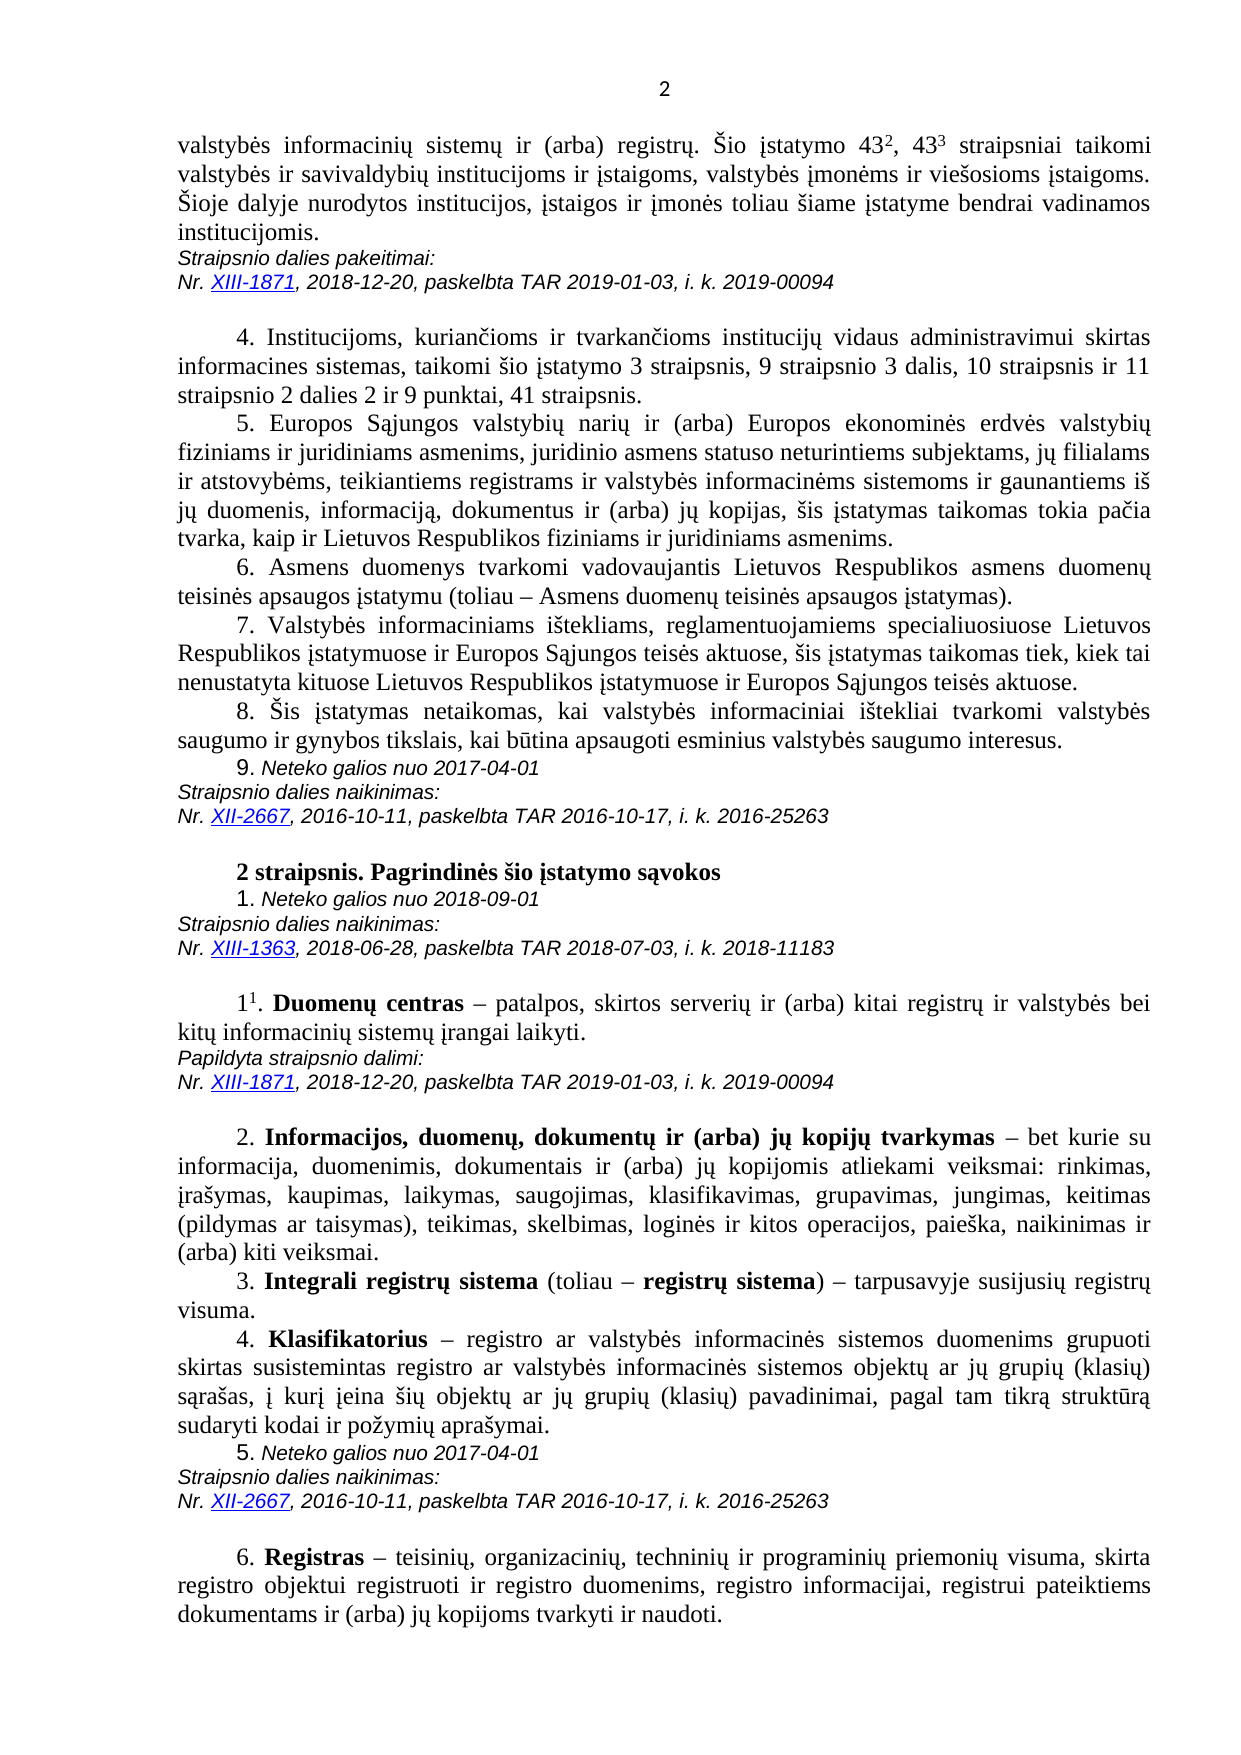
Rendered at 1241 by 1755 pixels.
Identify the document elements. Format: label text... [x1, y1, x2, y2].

text Nr. XIII-1363, 2018-06-28, paskelbta TAR 2018-07-03, i. k. 2018-11183 [177, 936, 1152, 959]
text Papildyta straipsnio dalimi: [177, 1046, 1152, 1070]
text 2. Informacijos, duomenų, dokumentų ir (arba) jų kopijų tvarkymas – bet kurie su informacija, duomenimis, dokumentais ir (arba) jų kopijomis atliekami veiksmai: rinkimas, įrašymas, kaupimas, laikymas, saugojimas, klasifikavimas, grupavimas, jungimas, keitimas (pildymas ar taisymas), teikimas, skelbimas, loginės ir kitos operacijos, paieška, naikinimas ir (arba) kiti veiksmai. [177, 1122, 1152, 1266]
text Nr. XIII-1871, 2018-12-20, paskelbta TAR 2019-01-03, i. k. 2019-00094 [177, 1070, 1152, 1094]
text Straipsnio dalies naikinimas: [177, 912, 1152, 936]
text valstybės informacinių sistemų ir (arba) registrų. Šio įstatymo 432, 433 straipsniai taikomi valstybės ir savivaldybių institucijoms ir įstaigoms, valstybės įmonėms ir viešosioms įstaigoms. Šioje dalyje nurodytos institucijos, įstaigos ir įmonės toliau šiame įstatyme bendrai vadinamos institucijomis. [177, 131, 1152, 246]
text 6. Registras – teisinių, organizacinių, techninių ir programinių priemonių visuma, skirta registro objektui registruoti ir registro duomenims, registro informacijai, registrui pateiktiems dokumentams ir (arba) jų kopijoms tvarkyti ir naudoti. [177, 1542, 1152, 1628]
text Nr. XII-2667, 2016-10-11, paskelbta TAR 2016-10-17, i. k. 2016-25263 [177, 1489, 1152, 1513]
text 5. Neteko galios nuo 2017-04-01 [177, 1439, 1152, 1465]
text Nr. XII-2667, 2016-10-11, paskelbta TAR 2016-10-17, i. k. 2016-25263 [177, 804, 1152, 828]
text 5. Europos Sąjungos valstybių narių ir (arba) Europos ekonominės erdvės valstybių fiziniams ir juridiniams asmenims, juridinio asmens statuso neturintiems subjektams, jų filialams ir atstovybėms, teikiantiems registrams ir valstybės informacinėms sistemoms ir gaunantiems iš jų duomenis, informaciją, dokumentus ir (arba) jų kopijas, šis įstatymas taikomas tokia pačia tvarka, kaip ir Lietuvos Respublikos fiziniams ir juridiniams asmenims. [177, 408, 1152, 552]
text 6. Asmens duomenys tvarkomi vadovaujantis Lietuvos Respublikos asmens duomenų teisinės apsaugos įstatymu (toliau – Asmens duomenų teisinės apsaugos įstatymas). [177, 552, 1152, 610]
text Nr. XIII-1871, 2018-12-20, paskelbta TAR 2019-01-03, i. k. 2019-00094 [177, 269, 1152, 293]
text 1. Neteko galios nuo 2018-09-01 [177, 885, 1152, 912]
text 8. Šis įstatymas netaikomas, kai valstybės informaciniai ištekliai tvarkomi valstybės saugumo ir gynybos tikslais, kai būtina apsaugoti esminius valstybės saugumo interesus. [177, 696, 1152, 753]
text 11. Duomenų centras – patalpos, skirtos serverių ir (arba) kitai registrų ir valstybės bei kitų informacinių sistemų įrangai laikyti. [177, 988, 1152, 1046]
text 2 straipsnis. Pagrindinės šio įstatymo sąvokos [177, 857, 1152, 885]
text 9. Neteko galios nuo 2017-04-01 [177, 753, 1152, 780]
text Straipsnio dalies pakeitimai: [177, 246, 1152, 269]
text Straipsnio dalies naikinimas: [177, 1465, 1152, 1489]
text 4. Klasifikatorius – registro ar valstybės informacinės sistemos duomenims grupuoti skirtas susistemintas registro ar valstybės informacinės sistemos objektų ar jų grupių (klasių) sąrašas, į kurį įeina šių objektų ar jų grupių (klasių) pavadinimai, pagal tam tikrą struktūrą sudaryti kodai ir požymių aprašymai. [177, 1324, 1152, 1439]
text 4. Institucijoms, kuriančioms ir tvarkančioms institucijų vidaus administravimui skirtas informacines sistemas, taikomi šio įstatymo 3 straipsnis, 9 straipsnio 3 dalis, 10 straipsnis ir 11 straipsnio 2 dalies 2 ir 9 punktai, 41 straipsnis. [177, 322, 1152, 408]
text 3. Integrali registrų sistema (toliau – registrų sistema) – tarpusavyje susijusių registrų visuma. [177, 1266, 1152, 1324]
text Straipsnio dalies naikinimas: [177, 780, 1152, 804]
text 7. Valstybės informaciniams ištekliams, reglamentuojamiems specialiuosiuose Lietuvos Respublikos įstatymuose ir Europos Sąjungos teisės aktuose, šis įstatymas taikomas tiek, kiek tai nenustatyta kituose Lietuvos Respublikos įstatymuose ir Europos Sąjungos teisės aktuose. [177, 610, 1152, 696]
